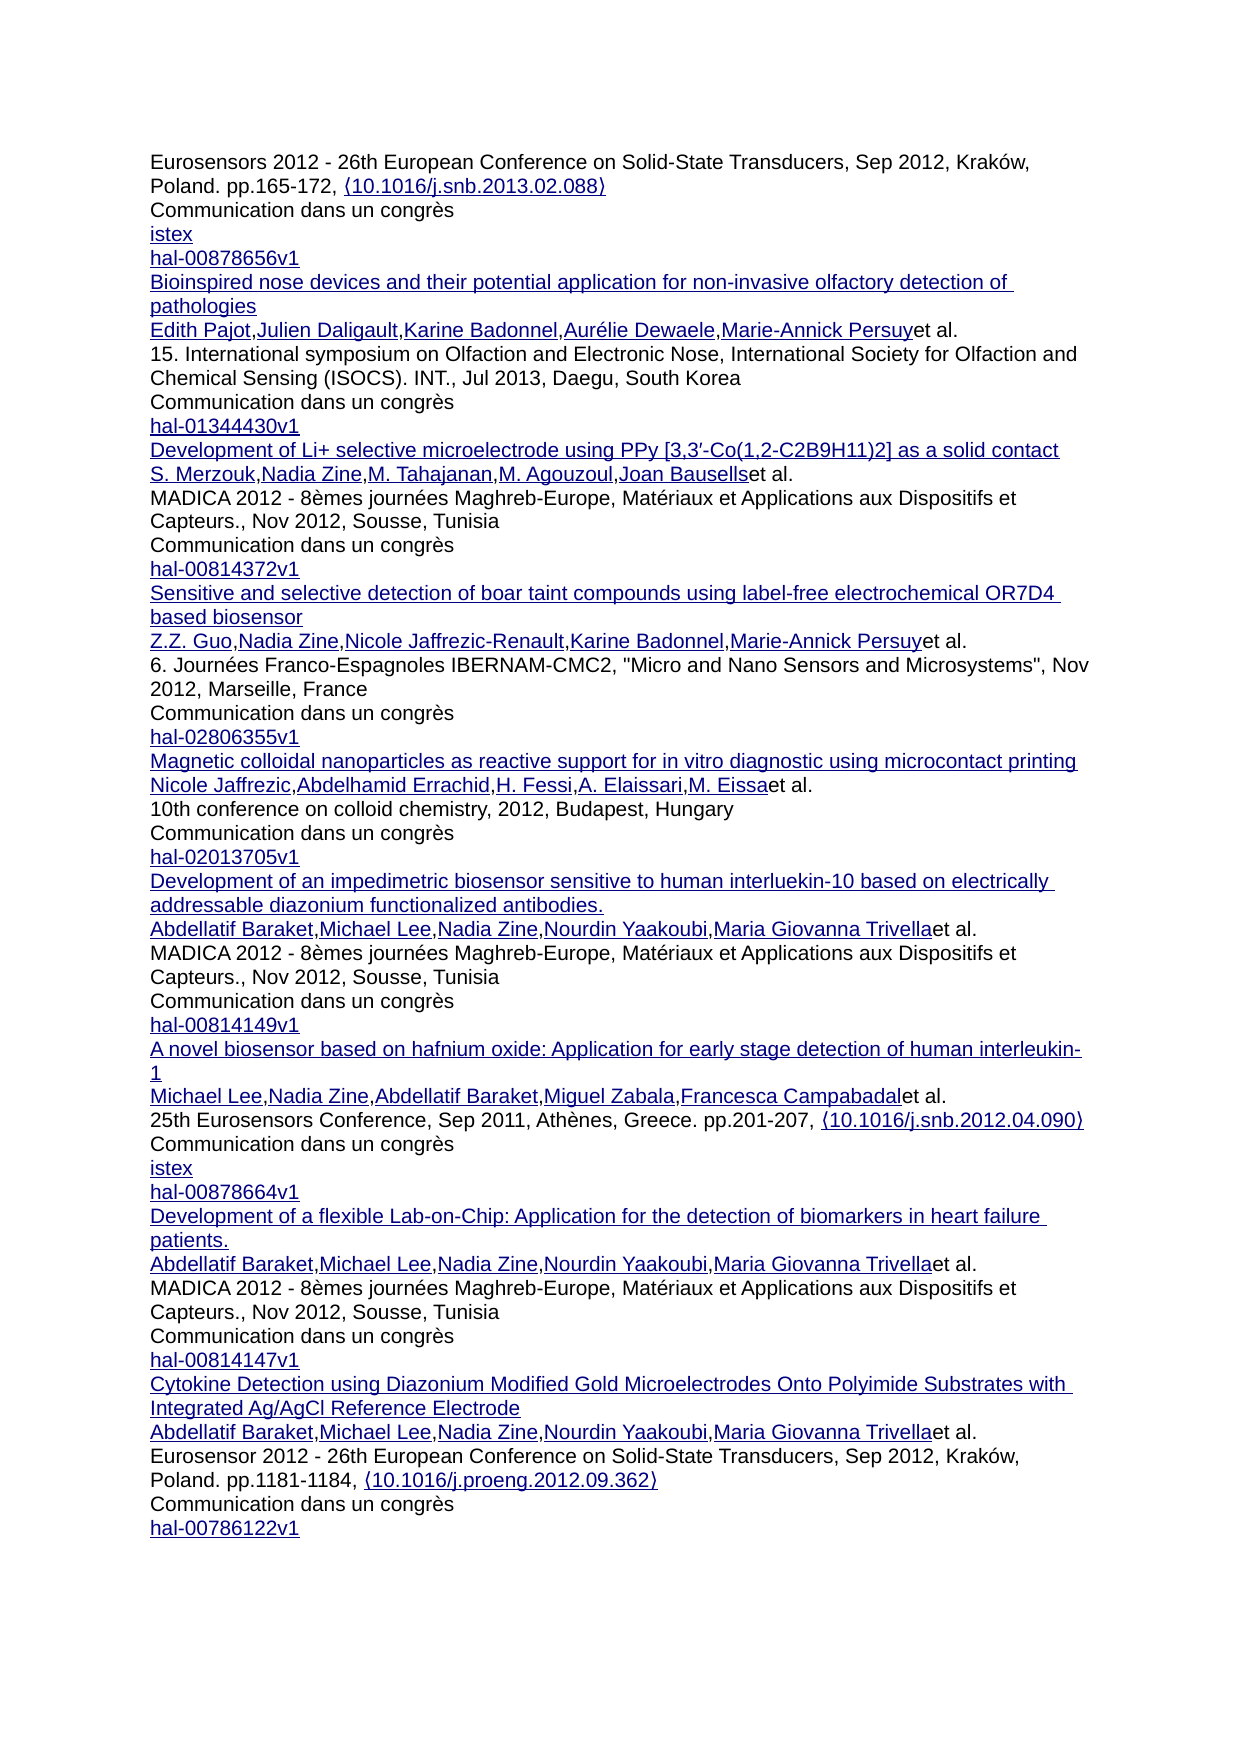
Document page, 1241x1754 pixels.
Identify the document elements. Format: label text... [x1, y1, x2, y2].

table_cell Development of a flexible Lab-on-Chip: Application for the detection of biomarkers in heart failure patients. Abdellatif Baraket,Michael Lee,Nadia Zine,Nourdin Yaakoubi,Maria Giovanna Trivellaet al. MADICA 2012 - 8èmes journées Maghreb-Europe, Matériaux et Applications aux Dispositifs et Capteurs., Nov 2012, Sousse, Tunisia Communication dans un congrès hal-00814147v1 [150, 1204, 1090, 1372]
table_cell Cytokine Detection using Diazonium Modified Gold Microelectrodes Onto Polyimide Substrates with Integrated Ag/AgCl Reference Electrode Abdellatif Baraket,Michael Lee,Nadia Zine,Nourdin Yaakoubi,Maria Giovanna Trivellaet al. Eurosensor 2012 - 26th European Conference on Solid-State Transducers, Sep 2012, Kraków, Poland. pp.1181-1184, ⟨10.1016/j.proeng.2012.09.362⟩ Communication dans un congrès hal-00786122v1 [150, 1372, 1090, 1539]
table_cell Sensitive and selective detection of boar taint compounds using label-free electrochemical OR7D4 based biosensor Z.Z. Guo,Nadia Zine,Nicole Jaffrezic-Renault,Karine Badonnel,Marie-Annick Persuyet al. 6. Journées Franco-Espagnoles IBERNAM-CMC2, "Micro and Nano Sensors and Microsystems", Nov 2012, Marseille, France Communication dans un congrès hal-02806355v1 [150, 581, 1090, 749]
table_cell Development of an impedimetric biosensor sensitive to human interluekin-10 based on electrically addressable diazonium functionalized antibodies. Abdellatif Baraket,Michael Lee,Nadia Zine,Nourdin Yaakoubi,Maria Giovanna Trivellaet al. MADICA 2012 - 8èmes journées Maghreb-Europe, Matériaux et Applications aux Dispositifs et Capteurs., Nov 2012, Sousse, Tunisia Communication dans un congrès hal-00814149v1 [150, 869, 1090, 1036]
table_cell Bioinspired nose devices and their potential application for non-invasive olfactory detection of pathologies Edith Pajot,Julien Daligault,Karine Badonnel,Aurélie Dewaele,Marie-Annick Persuyet al. 15. International symposium on Olfaction and Electronic Nose, International Society for Olfaction and Chemical Sensing (ISOCS). INT., Jul 2013, Daegu, South Korea Communication dans un congrès hal-01344430v1 [150, 270, 1090, 437]
table_cell A novel biosensor based on hafnium oxide: Application for early stage detection of human interleukin-1 Michael Lee,Nadia Zine,Abdellatif Baraket,Miguel Zabala,Francesca Campabadalet al. 25th Eurosensors Conference, Sep 2011, Athènes, Greece. pp.201-207, ⟨10.1016/j.snb.2012.04.090⟩ Communication dans un congrès istex hal-00878664v1 [150, 1036, 1090, 1204]
table_cell Magnetic colloidal nanoparticles as reactive support for in vitro diagnostic using microcontact printing Nicole Jaffrezic,Abdelhamid Errachid,H. Fessi,A. Elaissari,M. Eissaet al. 10th conference on colloid chemistry, 2012, Budapest, Hungary Communication dans un congrès hal-02013705v1 [150, 749, 1090, 869]
table_cell Development of Li+ selective microelectrode using PPy [3,3′-Co(1,2-C2B9H11)2] as a solid contact S. Merzouk,Nadia Zine,M. Tahajanan,M. Agouzoul,Joan Bausellset al. MADICA 2012 - 8èmes journées Maghreb-Europe, Matériaux et Applications aux Dispositifs et Capteurs., Nov 2012, Sousse, Tunisia Communication dans un congrès hal-00814372v1 [150, 438, 1090, 581]
table_cell Eurosensors 2012 - 26th European Conference on Solid-State Transducers, Sep 2012, Kraków, Poland. pp.165-172, ⟨10.1016/j.snb.2013.02.088⟩ Communication dans un congrès istex hal-00878656v1 [150, 150, 1090, 270]
